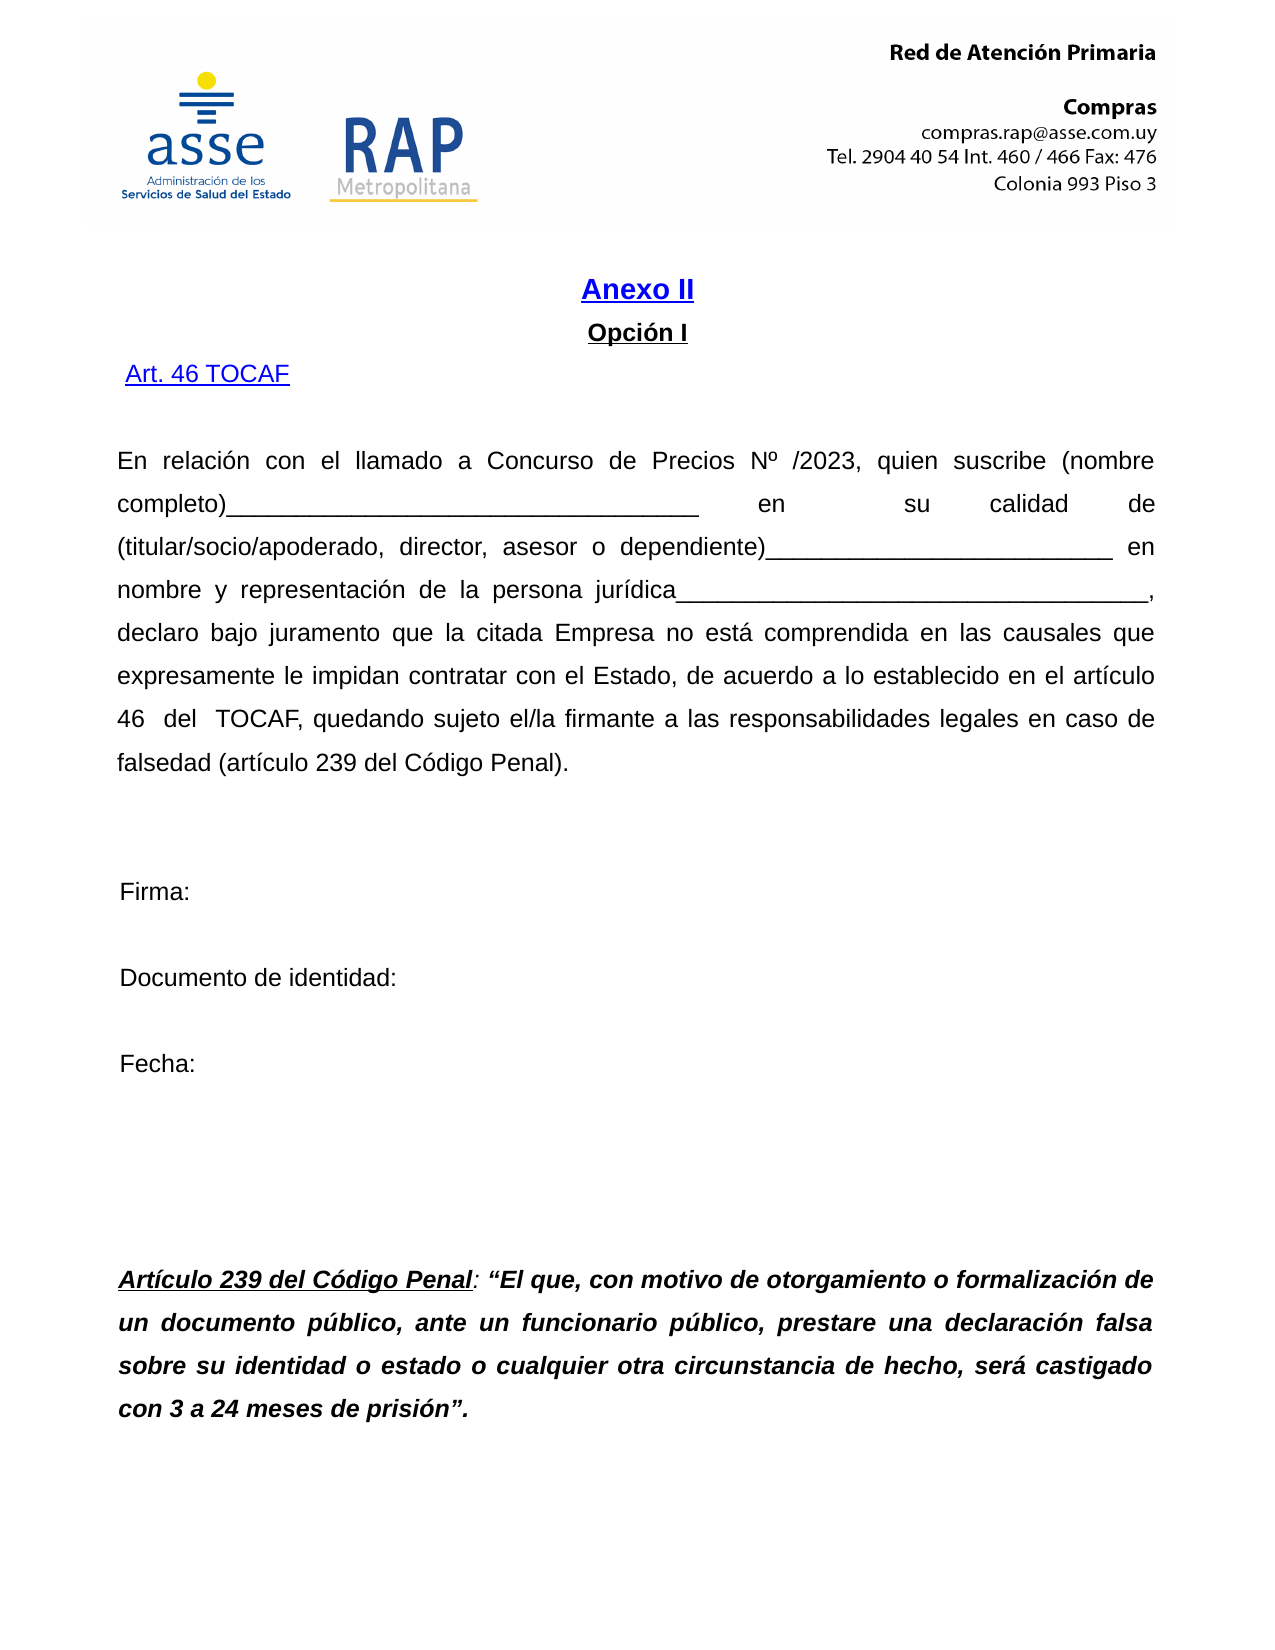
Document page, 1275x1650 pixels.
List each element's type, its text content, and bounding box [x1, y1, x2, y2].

text En relación con el llamado a Concurso de Precios Nº /2023, quien suscribe (nombre completo)__________________________________ en su calidad de (titular/socio/apoderado, director, asesor o dependiente)_________________________ en nombre y representación de la persona jurídica__________________________________, declaro bajo juramento que la citada Empresa no está comprendida en las causales que expresamente le impidan contratar con el Estado, de acuerdo a lo establecido en el artículo 46 del TOCAF, quedando sujeto el/la firmante a las responsabilidades legales en caso de falsedad (artículo 239 del Código Penal). [117, 446, 1157, 776]
text Firma: [118, 877, 1157, 906]
text Art. 46 TOCAF [118, 359, 1157, 388]
text Opción I [118, 318, 1157, 347]
text Fecha: [118, 1049, 1157, 1078]
text Artículo 239 del Código Penal: “El que, con motivo de otorgamiento o formalización de un documento público, ante un funcionario público, prestare una declaración falsa sobre su identidad o estado o cualquier otra circunstancia de hecho, será castigado con 3 a 24 meses de prisión”. [118, 1265, 1157, 1423]
text Documento de identidad: [118, 963, 1157, 992]
text Anexo II [118, 272, 1157, 306]
picture [82, 17, 1177, 226]
